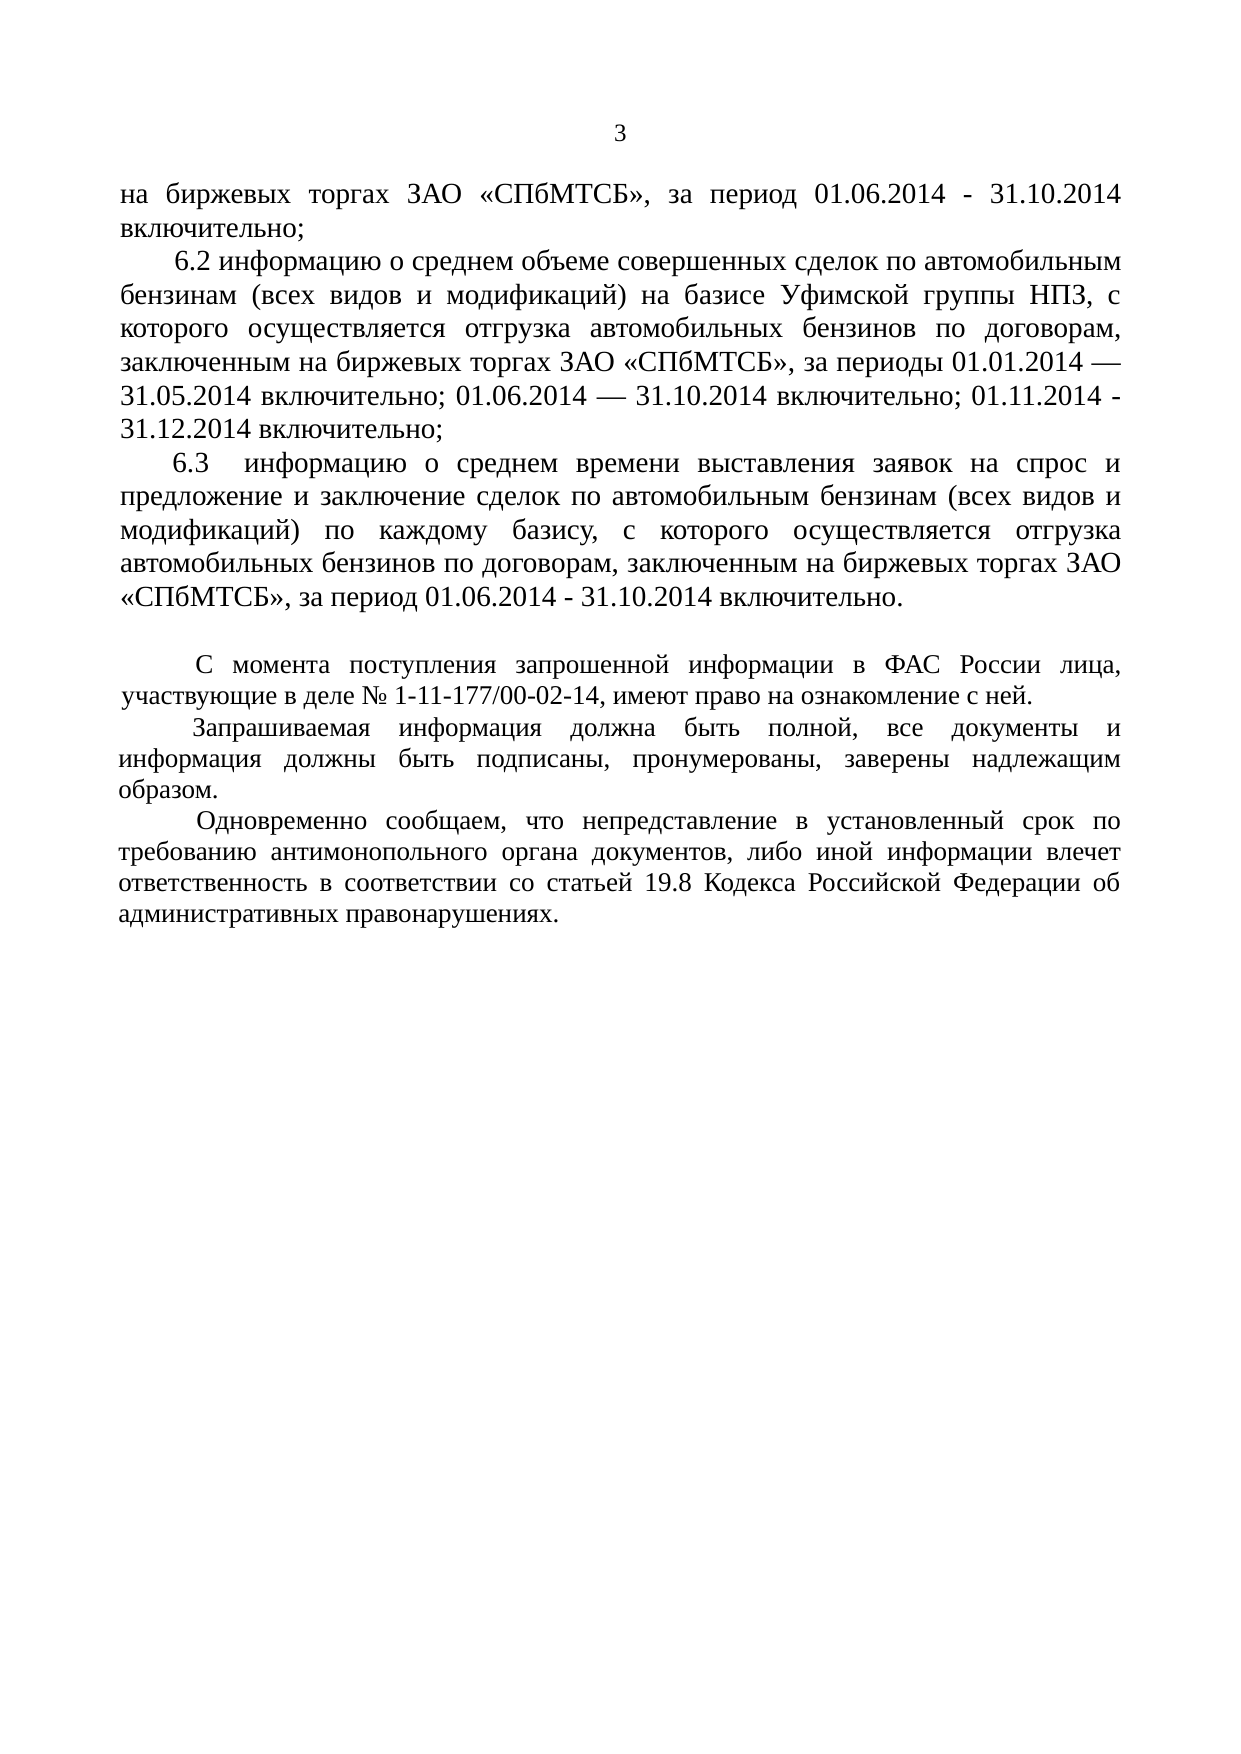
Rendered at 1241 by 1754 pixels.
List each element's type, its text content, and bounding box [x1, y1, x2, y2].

list 6.3 информацию о среднем времени выставления заявок на спрос и предложение и заключение сделок по автомобильным бензинам (всех видов и модификаций) по каждому базису, с которого осуществляется отгрузка автомобильных бензинов по договорам, заключенным на биржевых торгах ЗАО «СПбМТСБ», за период 01.06.2014 - 31.10.2014 включительно. [82, 445, 1122, 612]
text Одновременно сообщаем, что непредставление в установленный срок по требованию антимонопольного органа документов, либо иной информации влечет ответственность в соответствии со статьей 19.8 Кодекса Российской Федерации об административных правонарушениях. [118, 804, 1122, 929]
list на биржевых торгах ЗАО «СПбМТСБ», за период 01.06.2014 - 31.10.2014 включительно; [120, 176, 1122, 243]
text Запрашиваемая информация должна быть полной, все документы и информация должны быть подписаны, пронумерованы, заверены надлежащим образом. [118, 711, 1122, 804]
list С момента поступления запрошенной информации в ФАС России лица, участвующие в деле № 1-11-177/00-02-14, имеют право на ознакомление с ней. [121, 646, 1122, 711]
list 6.2 информацию о среднем объеме совершенных сделок по автомобильным бензинам (всех видов и модификаций) на базисе Уфимской группы НПЗ, с которого осуществляется отгрузка автомобильных бензинов по договорам, заключенным на биржевых торгах ЗАО «СПбМТСБ», за периоды 01.01.2014 — 31.05.2014 включительно; 01.06.2014 — 31.10.2014 включительно; 01.11.2014 - 31.12.2014 включительно; [82, 243, 1122, 445]
